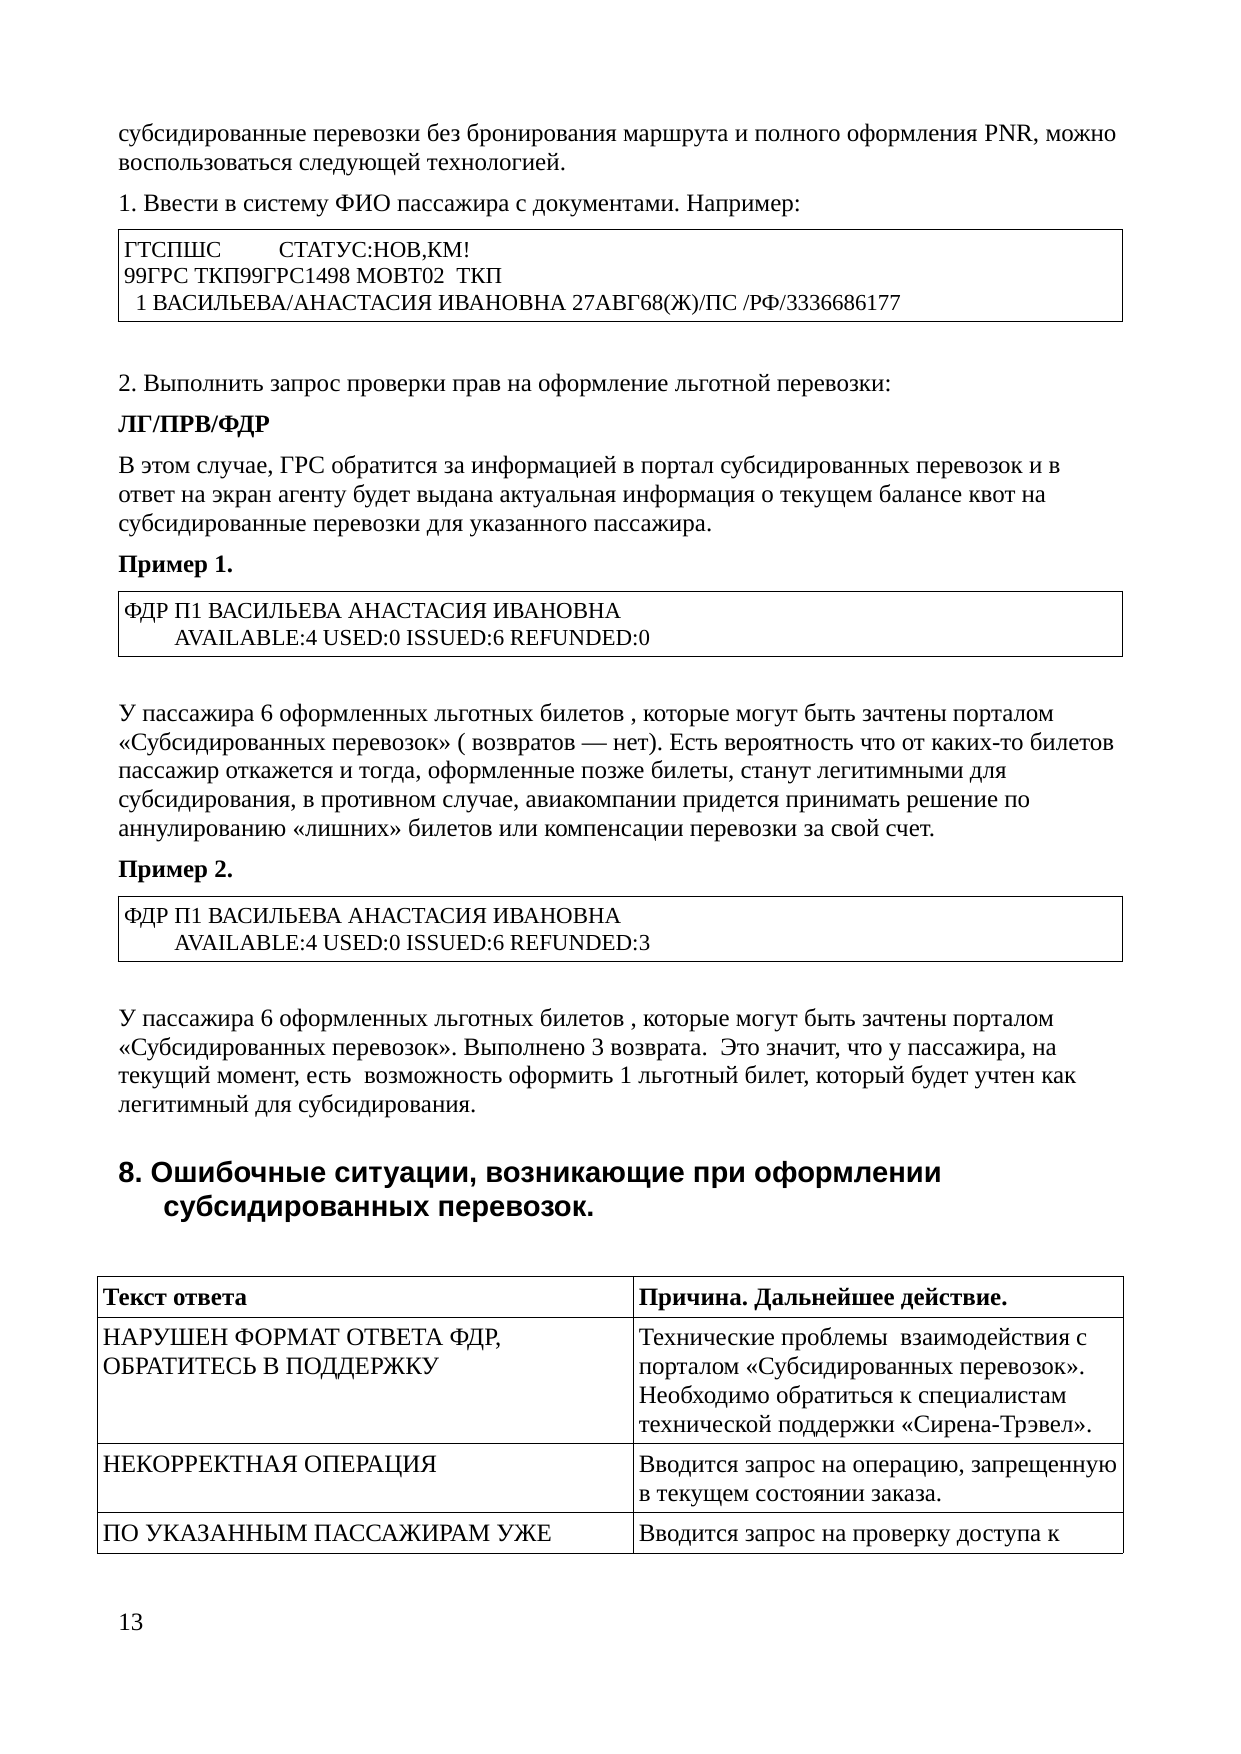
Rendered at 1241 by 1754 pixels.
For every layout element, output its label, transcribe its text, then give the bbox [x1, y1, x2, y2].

table_cell НЕКОРРЕКТНАЯ ОПЕРАЦИЯ [98, 1444, 633, 1512]
table_header Текст ответа [98, 1277, 633, 1317]
text 2. Выполнить запрос проверки прав на оформление льготной перевозки: [118, 368, 1122, 397]
table_cell ПО УКАЗАННЫМ ПАССАЖИРАМ УЖЕ [98, 1513, 633, 1553]
text У пассажира 6 оформленных льготных билетов , которые могут быть зачтены порталом «Субсидированных перевозок». Выполнено 3 возврата. Это значит, что у пассажира, на текущий момент, есть возможность оформить 1 льготный билет, который будет учтен как легитимный для субсидирования. [118, 1003, 1122, 1118]
text У пассажира 6 оформленных льготных билетов , которые могут быть зачтены порталом «Субсидированных перевозок» ( возвратов — нет). Есть вероятность что от каких-то билетов пассажир откажется и тогда, оформленные позже билеты, станут легитимными для субсидирования, в противном случае, авиакомпании придется принимать решение по аннулированию «лишних» билетов или компенсации перевозки за свой счет. [118, 698, 1122, 842]
table_cell Вводится запрос на операцию, запрещенную в текущем состоянии заказа. [634, 1444, 1123, 1512]
table_cell НАРУШЕН ФОРМАТ ОТВЕТА ФДР, ОБРАТИТЕСЬ В ПОДДЕРЖКУ [98, 1318, 633, 1443]
table_header ФДР П1 ВАСИЛЬЕВА АНАСТАСИЯ ИВАНОВНА AVAILABLE:4 USED:0 ISSUED:6 REFUNDED:3 [119, 897, 1122, 961]
table_cell Вводится запрос на проверку доступа к [634, 1513, 1123, 1553]
table_header ФДР П1 ВАСИЛЬЕВА АНАСТАСИЯ ИВАНОВНА AVAILABLE:4 USED:0 ISSUED:6 REFUNDED:0 [119, 592, 1122, 656]
subtitle 8. Ошибочные ситуации, возникающие при оформлении субсидированных перевозок. [118, 1156, 1122, 1223]
table_header ГТСПШС СТАТУС:НОВ,КМ! 99ГРС ТКП99ГРС1498 МОВТ02 ТКП 1 ВАСИЛЬЕВА/АНАСТАСИЯ ИВАНОВНА 27АВГ68(Ж)/ПС /РФ/3336686177 [119, 230, 1122, 321]
table_cell Технические проблемы взаимодействия с порталом «Субсидированных перевозок». Необходимо обратиться к специалистам технической поддержки «Сирена-Трэвел». [634, 1318, 1123, 1443]
text субсидированные перевозки без бронирования маршрута и полного оформления PNR, можно воспользоваться следующей технологией. [118, 118, 1122, 176]
text ЛГ/ПРВ/ФДР [118, 409, 1122, 438]
text Пример 2. [118, 854, 1122, 883]
table_header Причина. Дальнейшее действие. [634, 1277, 1123, 1317]
text 1. Ввести в систему ФИО пассажира с документами. Например: [118, 188, 1122, 217]
text Пример 1. [118, 549, 1122, 578]
text В этом случае, ГРС обратится за информацией в портал субсидированных перевозок и в ответ на экран агенту будет выдана актуальная информация о текущем балансе квот на субсидированные перевозки для указанного пассажира. [118, 451, 1122, 537]
